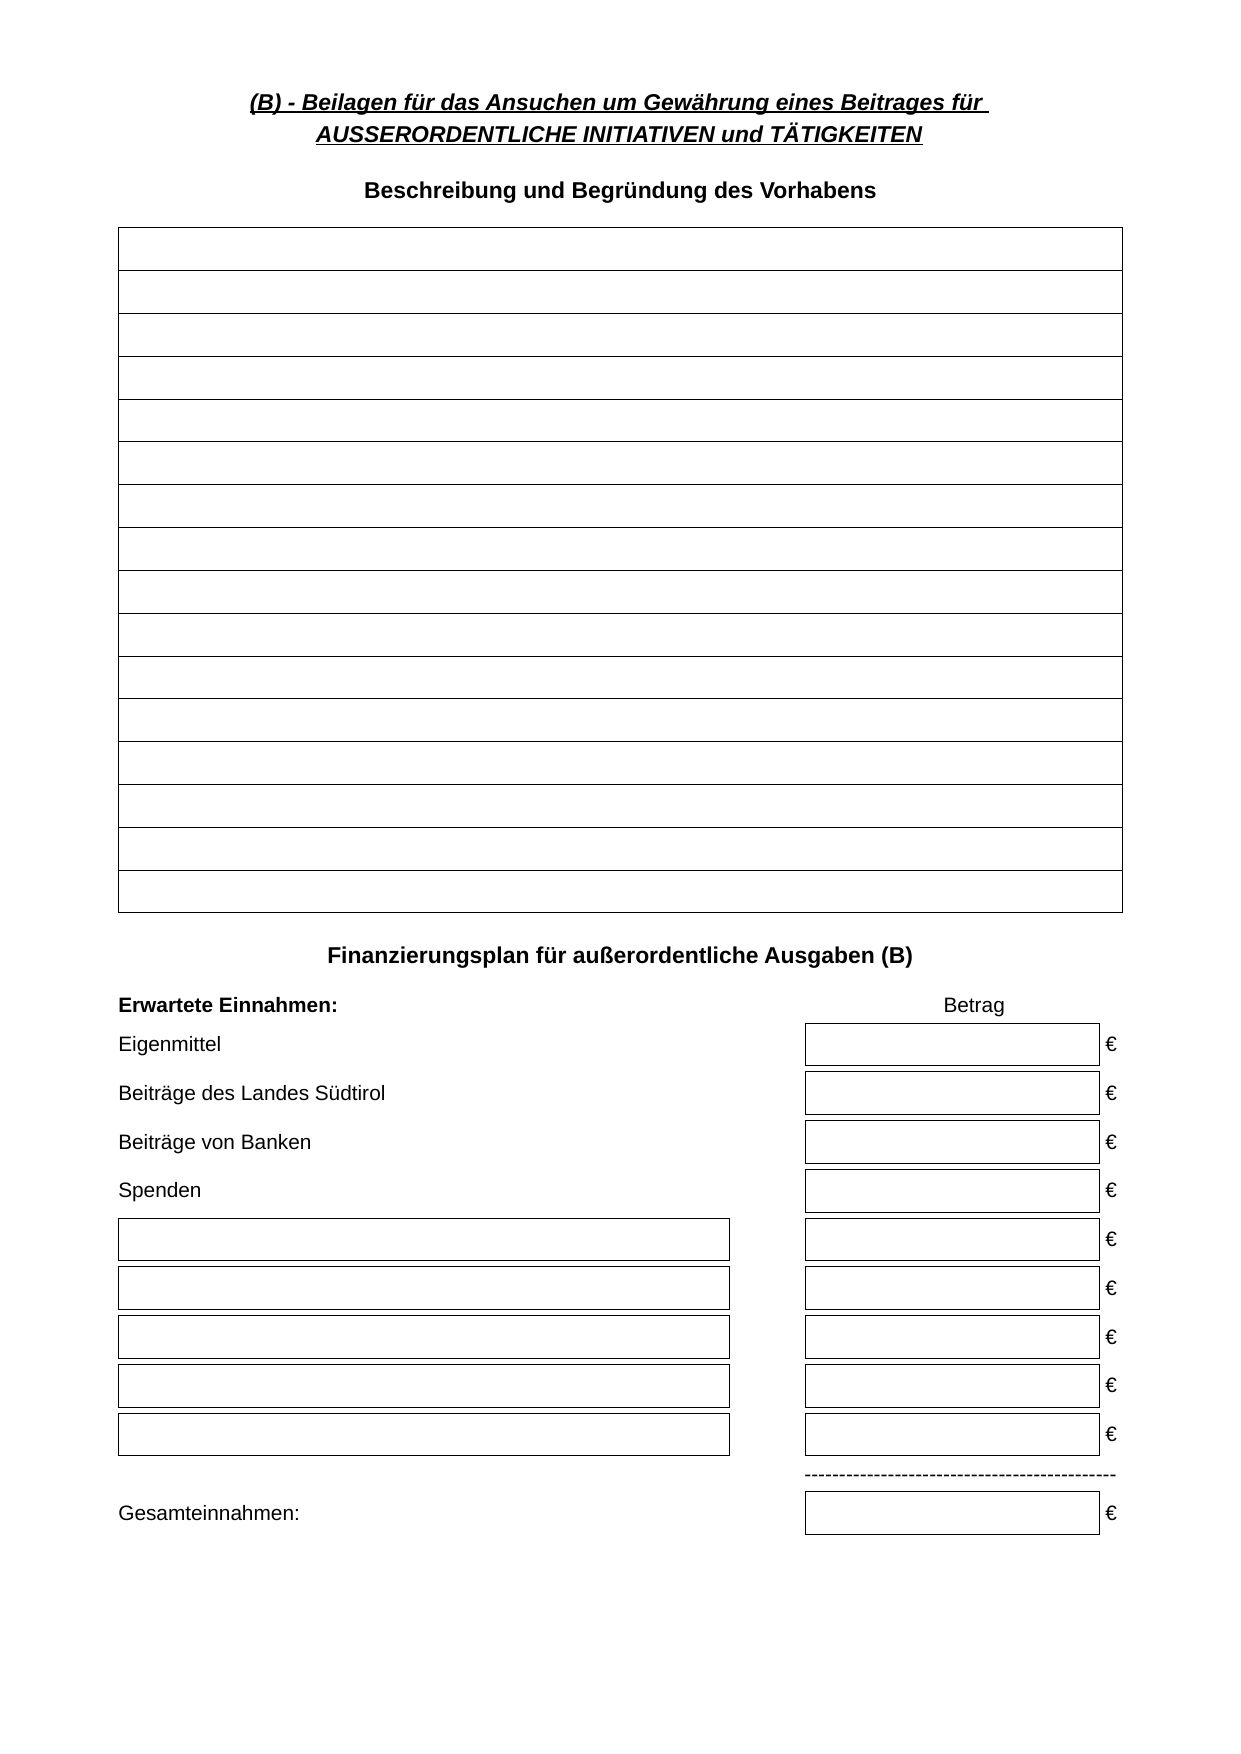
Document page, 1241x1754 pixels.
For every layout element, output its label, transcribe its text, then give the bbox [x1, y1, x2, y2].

text --------------------------------------------- [118, 1461, 1122, 1485]
text Spenden [118, 1169, 805, 1212]
text € [1100, 1218, 1122, 1260]
text Erwartete Einnahmen: Betrag [118, 993, 1122, 1017]
text Beiträge des Landes Südtirol [118, 1071, 805, 1114]
text € [1100, 1120, 1122, 1163]
text € [1100, 1023, 1122, 1065]
text Gesamteinnahmen: [118, 1491, 805, 1534]
text (B) - Beilagen für das Ansuchen um Gewährung eines Beitrages für [118, 89, 1122, 115]
text € [1100, 1491, 1122, 1534]
text € [1100, 1266, 1122, 1309]
text € [1100, 1169, 1122, 1212]
text [730, 1413, 805, 1455]
text [730, 1266, 805, 1309]
text [730, 1315, 805, 1358]
text Beschreibung und Begründung des Vorhabens [118, 177, 1122, 203]
text [730, 1364, 805, 1407]
text [730, 1218, 805, 1260]
text Finanzierungsplan für außerordentliche Ausgaben (B) [118, 942, 1122, 969]
text € [1100, 1315, 1122, 1358]
text Eigenmittel [118, 1023, 805, 1065]
text Beiträge von Banken [118, 1120, 805, 1163]
text € [1100, 1413, 1122, 1455]
text AUSSERORDENTLICHE INITIATIVEN und TÄTIGKEITEN [118, 121, 1122, 147]
text € [1100, 1071, 1122, 1114]
text € [1100, 1364, 1122, 1407]
